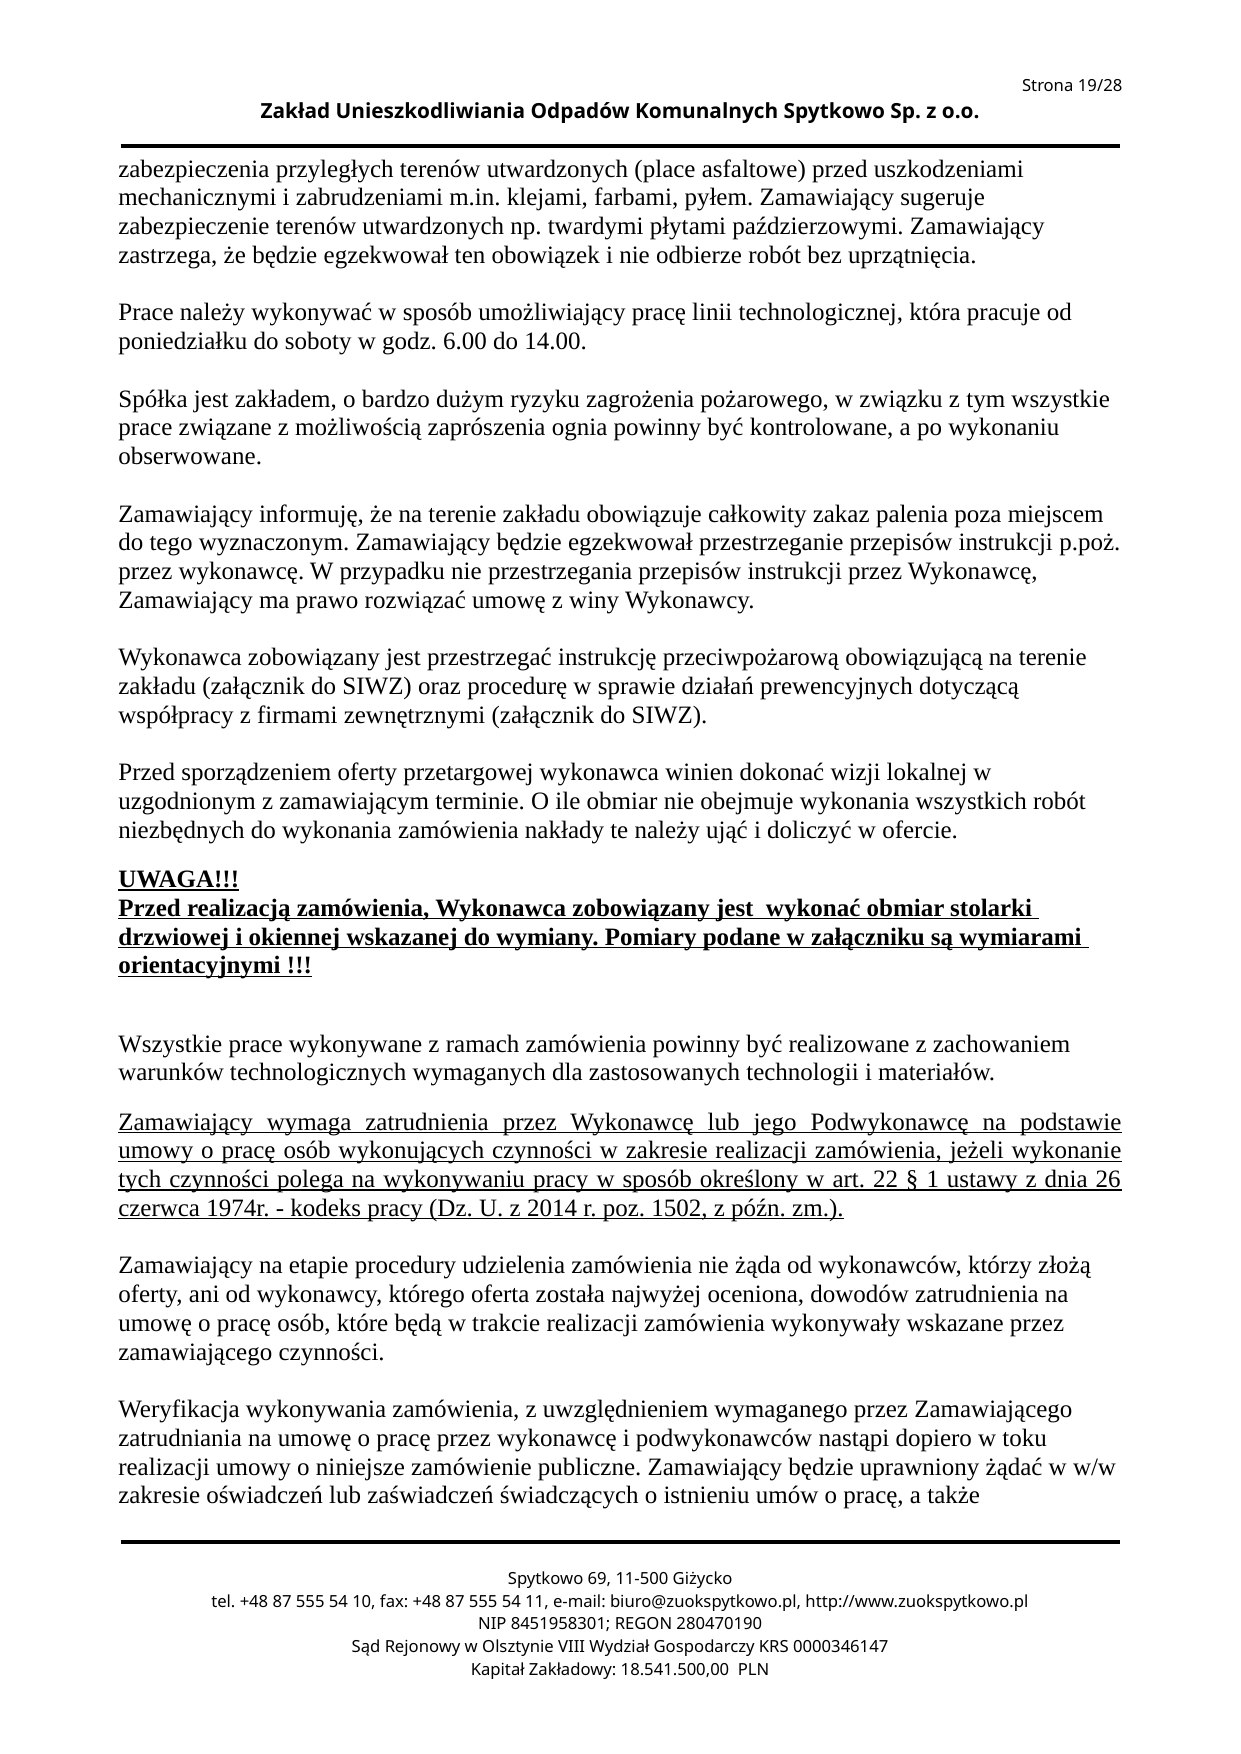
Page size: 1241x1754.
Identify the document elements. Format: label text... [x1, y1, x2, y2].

text Wykonawca zobowiązany jest przestrzegać instrukcję przeciwpożarową obowiązującą na terenie zakładu (załącznik do SIWZ) oraz procedurę w sprawie działań prewencyjnych dotyczącą współpracy z firmami zewnętrznymi (załącznik do SIWZ). [118, 642, 1122, 729]
text UWAGA!!! [118, 864, 1122, 893]
text Weryfikacja wykonywania zamówienia, z uwzględnieniem wymaganego przez Zamawiającego zatrudniania na umowę o pracę przez wykonawcę i podwykonawców nastąpi dopiero w toku realizacji umowy o niniejsze zamówienie publiczne. Zamawiający będzie uprawniony żądać w w/w zakresie oświadczeń lub zaświadczeń świadczących o istnieniu umów o pracę, a także [118, 1394, 1122, 1509]
text zabezpieczenia przyległych terenów utwardzonych (place asfaltowe) przed uszkodzeniami mechanicznymi i zabrudzeniami m.in. klejami, farbami, pyłem. Zamawiający sugeruje zabezpieczenie terenów utwardzonych np. twardymi płytami paździerzowymi. Zamawiający zastrzega, że będzie egzekwował ten obowiązek i nie odbierze robót bez uprzątnięcia. [118, 154, 1122, 269]
text Zamawiający wymaga zatrudnienia przez Wykonawcę lub jego Podwykonawcę na podstawie [118, 1107, 1122, 1132]
text umowy o pracę osób wykonujących czynności w zakresie realizacji zamówienia, jeżeli wykonanie [118, 1133, 1122, 1161]
text Spółka jest zakładem, o bardzo dużym ryzyku zagrożenia pożarowego, w związku z tym wszystkie prace związane z możliwością zaprószenia ognia powinny być kontrolowane, a po wykonaniu obserwowane. [118, 384, 1122, 499]
text Zamawiający na etapie procedury udzielenia zamówienia nie żąda od wykonawców, którzy złożą oferty, ani od wykonawcy, którego oferta została najwyżej oceniona, dowodów zatrudnienia na umowę o pracę osób, które będą w trakcie realizacji zamówienia wykonywały wskazane przez zamawiającego czynności. [118, 1222, 1122, 1394]
text Prace należy wykonywać w sposób umożliwiający pracę linii technologicznej, która pracuje od poniedziałku do soboty w godz. 6.00 do 14.00. [118, 297, 1122, 355]
text Zamawiający informuję, że na terenie zakładu obowiązuje całkowity zakaz palenia poza miejscem do tego wyznaczonym. Zamawiający będzie egzekwował przestrzeganie przepisów instrukcji p.poż. przez wykonawcę. W przypadku nie przestrzegania przepisów instrukcji przez Wykonawcę, Zamawiający ma prawo rozwiązać umowę z winy Wykonawcy. [118, 499, 1122, 614]
text Przed sporządzeniem oferty przetargowej wykonawca winien dokonać wizji lokalnej w uzgodnionym z zamawiającym terminie. O ile obmiar nie obejmuje wykonania wszystkich robót niezbędnych do wykonania zamówienia nakłady te należy ująć i doliczyć w ofercie. [118, 757, 1122, 844]
text tych czynności polega na wykonywaniu pracy w sposób określony w art. 22 § 1 ustawy z dnia 26 [118, 1162, 1122, 1189]
text Przed realizacją zamówienia, Wykonawca zobowiązany jest wykonać obmiar stolarki drzwiowej i okiennej wskazanej do wymiany. Pomiary podane w załączniku są wymiarami orientacyjnymi !!! [118, 893, 1122, 979]
text czerwca 1974r. - kodeks pracy (Dz. U. z 2014 r. poz. 1502, z późn. zm.). [118, 1191, 1122, 1222]
text Wszystkie prace wykonywane z ramach zamówienia powinny być realizowane z zachowaniem warunków technologicznych wymaganych dla zastosowanych technologii i materiałów. [118, 1029, 1122, 1086]
